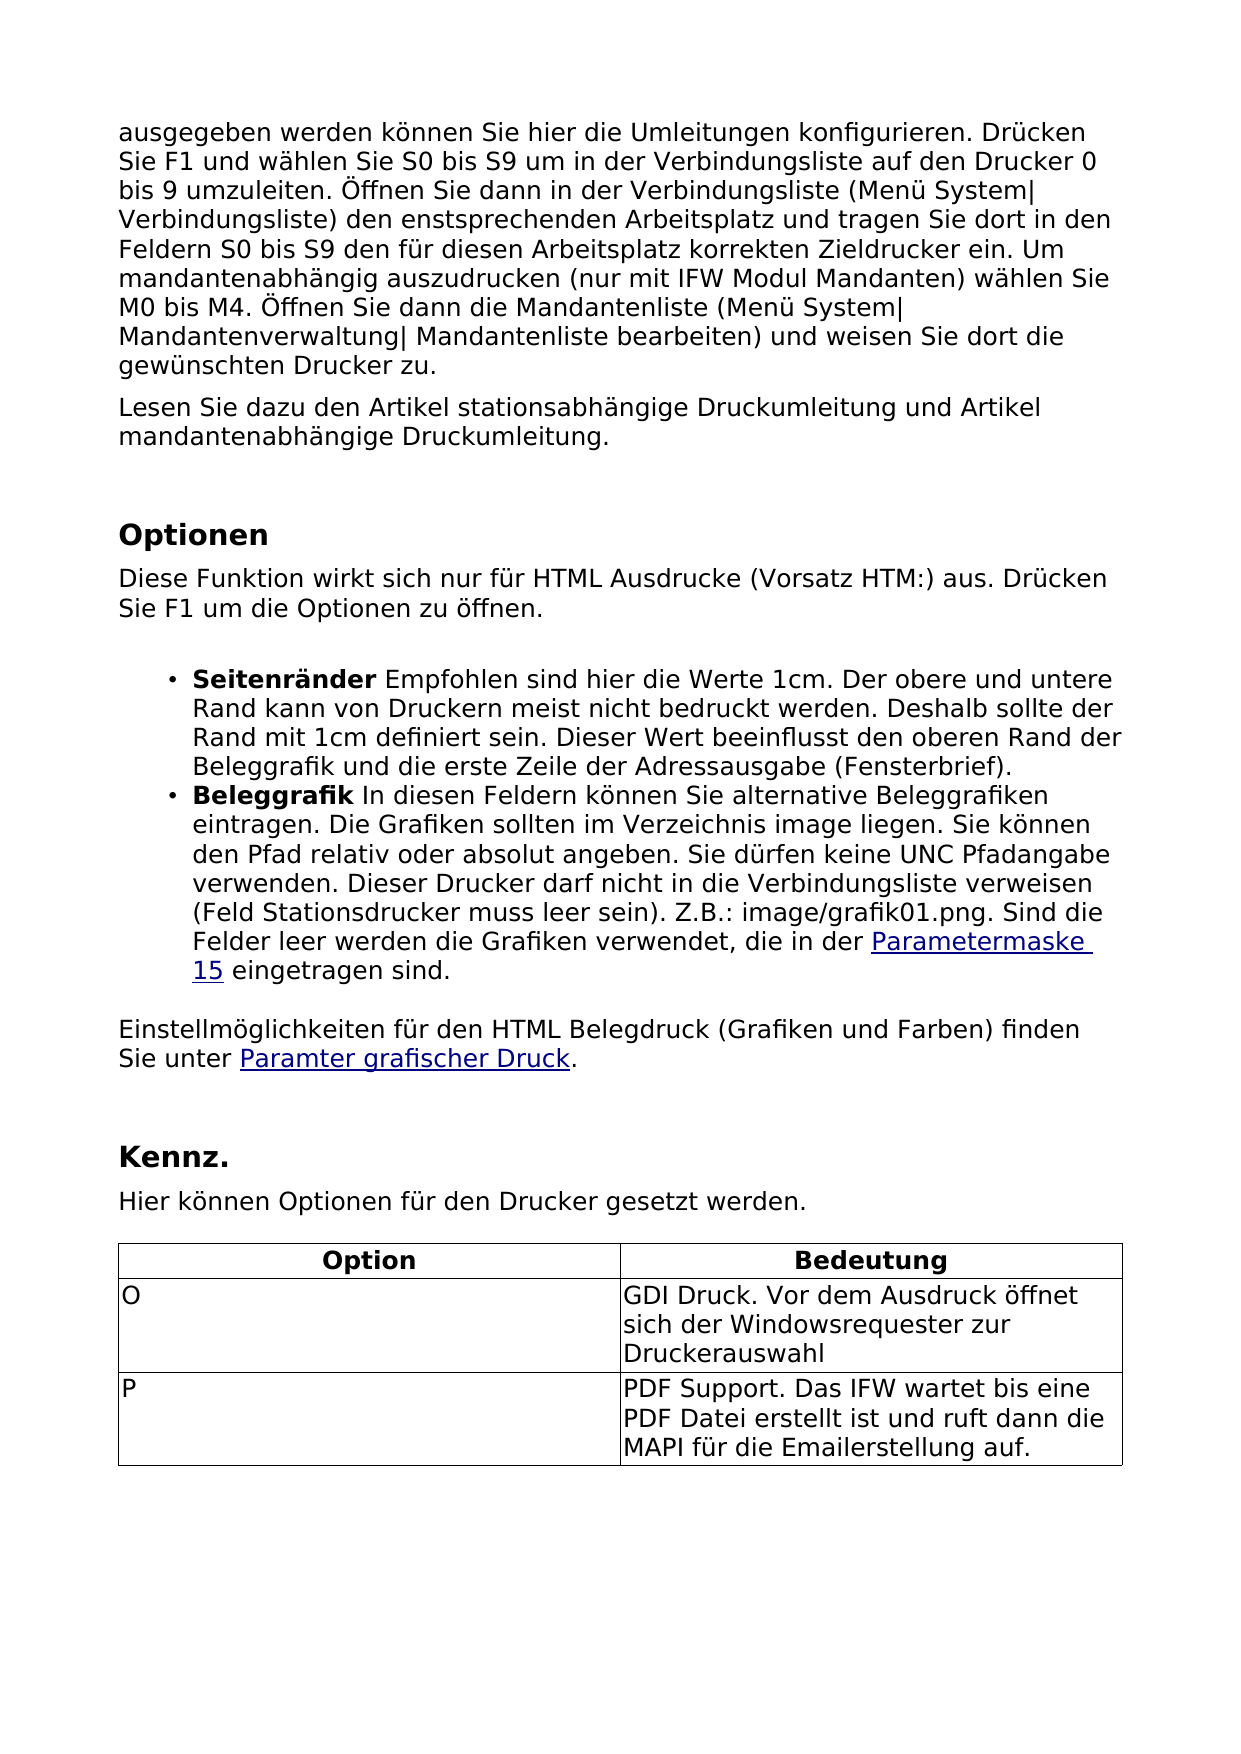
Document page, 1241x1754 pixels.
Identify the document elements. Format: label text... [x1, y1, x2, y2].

text Lesen Sie dazu den Artikel stationsabhängige Druckumleitung und Artikel mandantenabhängige Druckumleitung. [118, 393, 1122, 481]
subtitle Optionen [118, 518, 1122, 552]
text Hier können Optionen für den Drucker gesetzt werden. [118, 1187, 1122, 1216]
text Diese Funktion wirkt sich nur für HTML Ausdrucke (Vorsatz HTM:) aus. Drücken Sie F1 um die Optionen zu öffnen. [118, 564, 1122, 623]
table_cell PDF Support. Das IFW wartet bis eine PDF Datei erstellt ist und ruft dann die MAPI für die Emailerstellung auf. [621, 1373, 1122, 1465]
table_cell O [119, 1279, 620, 1372]
list Beleggrafik In diesen Feldern können Sie alternative Beleggrafiken eintragen. Die Grafiken sollten im Verzeichnis image liegen. Sie können den Pfad relativ oder absolut angeben. Sie dürfen keine UNC Pfadangabe verwenden. Dieser Drucker darf nicht in die Verbindungsliste verweisen (Feld Stationsdrucker muss leer sein). Z.B.: image/grafik01.png. Sind die Felder leer werden die Grafiken verwendet, die in der Parametermaske 15 eingetragen sind. [177, 782, 1122, 986]
table_cell P [119, 1373, 620, 1465]
table_header Option [119, 1244, 620, 1278]
table_cell GDI Druck. Vor dem Ausdruck öffnet sich der Windowsrequester zur Druckerauswahl [621, 1279, 1122, 1372]
list Seitenränder Empfohlen sind hier die Werte 1cm. Der obere und untere Rand kann von Druckern meist nicht bedruckt werden. Deshalb sollte der Rand mit 1cm definiert sein. Dieser Wert beeinflusst den oberen Rand der Beleggrafik und die erste Zeile der Adressausgabe (Fensterbrief). [177, 665, 1122, 782]
text ausgegeben werden können Sie hier die Umleitungen konfigurieren. Drücken Sie F1 und wählen Sie S0 bis S9 um in der Verbindungsliste auf den Drucker 0 bis 9 umzuleiten. Öffnen Sie dann in der Verbindungsliste (Menü System| Verbindungsliste) den enstsprechenden Arbeitsplatz und tragen Sie dort in den Feldern S0 bis S9 den für diesen Arbeitsplatz korrekten Zieldrucker ein. Um mandantenabhängig auszudrucken (nur mit IFW Modul Mandanten) wählen Sie M0 bis M4. Öffnen Sie dann die Mandantenliste (Menü System| Mandantenverwaltung| Mandantenliste bearbeiten) und weisen Sie dort die gewünschten Drucker zu. [118, 118, 1122, 381]
subtitle Kennz. [118, 1140, 1122, 1174]
text Einstellmöglichkeiten für den HTML Belegdruck (Grafiken und Farben) finden Sie unter Paramter grafischer Druck. [118, 1015, 1122, 1103]
table_header Bedeutung [621, 1244, 1122, 1278]
